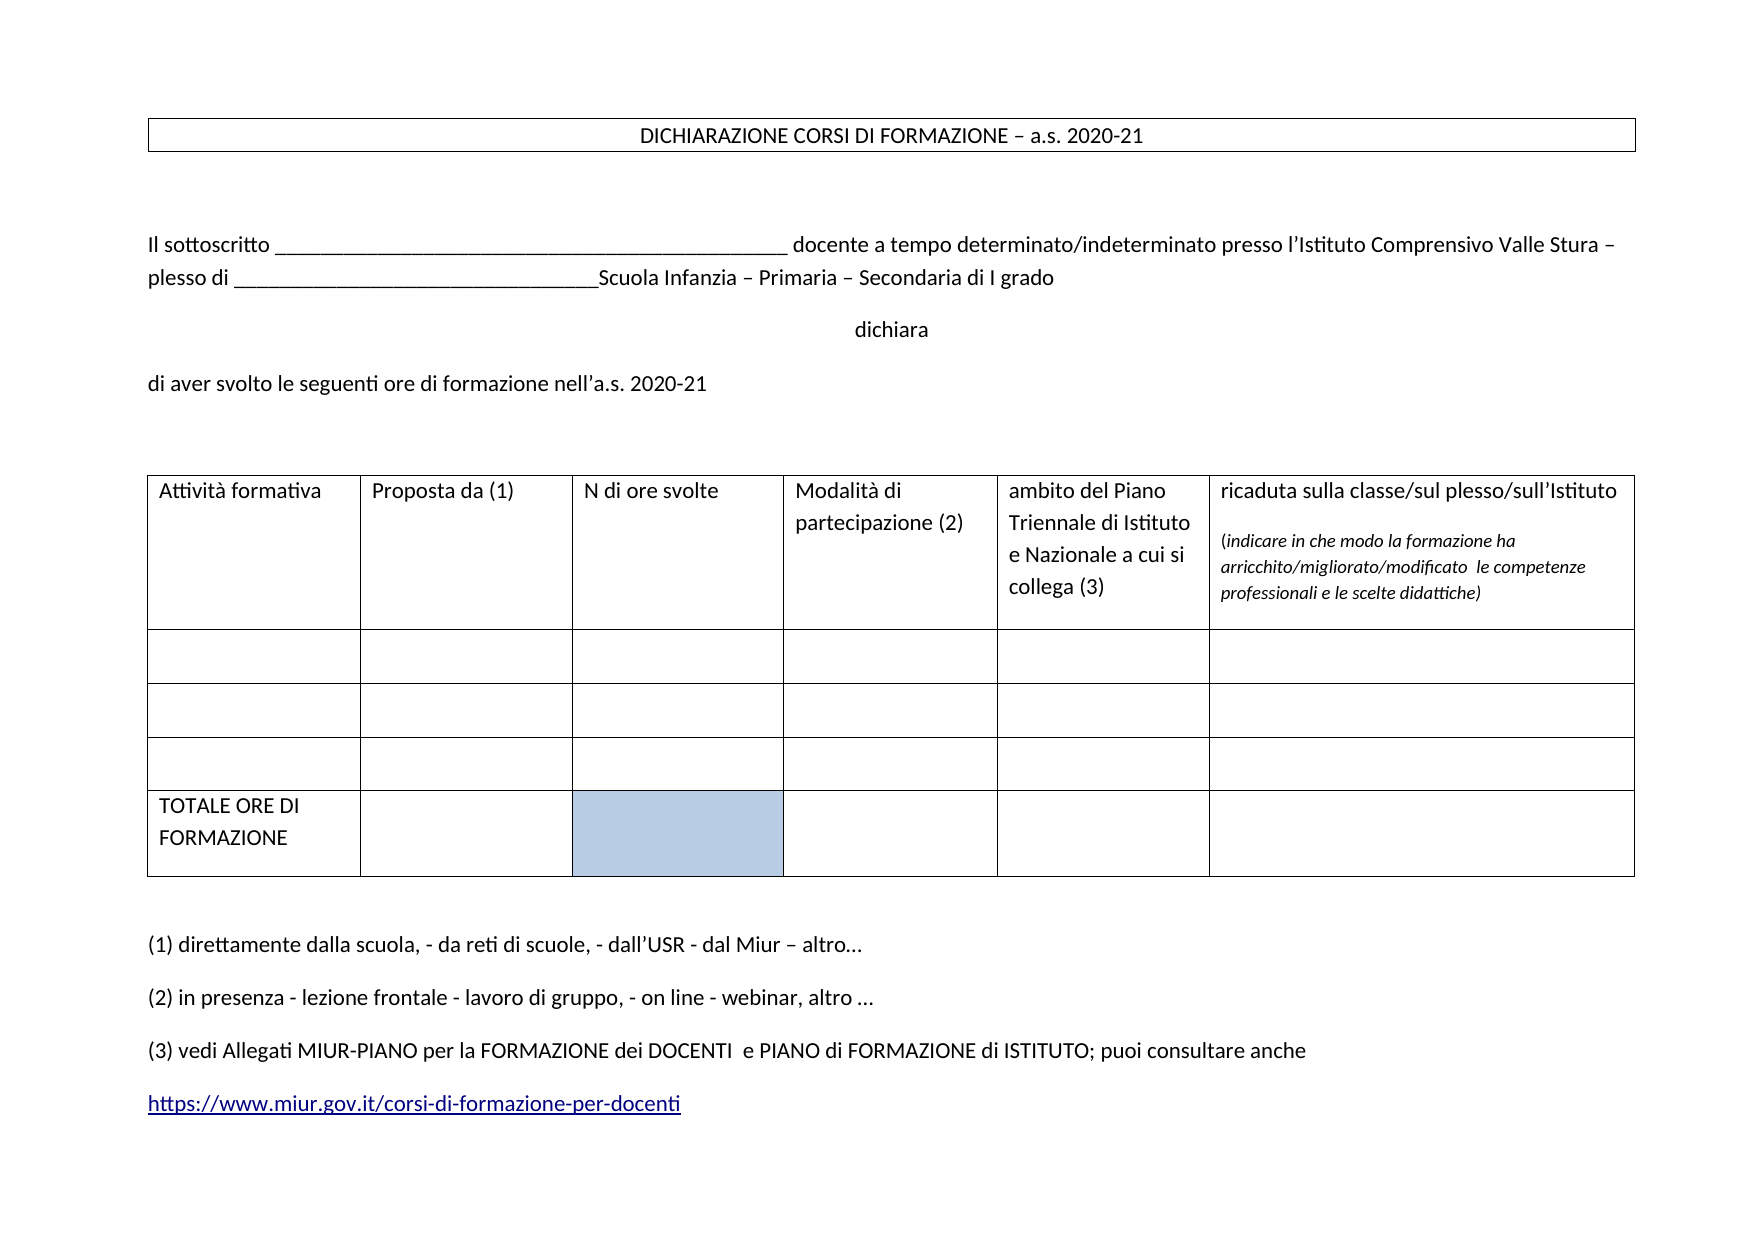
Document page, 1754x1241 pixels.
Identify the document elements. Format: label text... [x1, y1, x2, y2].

text di aver svolto le seguenti ore di formazione nell’a.s. 2020-21 [148, 369, 1636, 397]
table_cell [784, 791, 997, 876]
table_cell [998, 791, 1209, 876]
table_cell [361, 630, 572, 683]
table_cell [573, 684, 783, 737]
table_header Attività formativa [148, 476, 360, 629]
table_header ambito del Piano Triennale di Istituto e Nazionale a cui si collega (3) [998, 476, 1209, 629]
text DICHIARAZIONE CORSI DI FORMAZIONE – a.s. 2020-21 [149, 119, 1635, 151]
text (3) vedi Allegati MIUR-PIANO per la FORMAZIONE dei DOCENTI e PIANO di FORMAZIONE di ISTITUTO; puoi consultare anche [148, 1036, 1636, 1064]
table_cell [361, 738, 572, 790]
table_cell [784, 738, 997, 790]
table_header N di ore svolte [573, 476, 783, 629]
table_cell [1210, 738, 1634, 790]
table_cell [784, 630, 997, 683]
table_header Modalità di partecipazione (2) [784, 476, 997, 629]
table_cell [998, 630, 1209, 683]
table_cell TOTALE ORE DI FORMAZIONE [148, 791, 360, 876]
table_cell [361, 791, 572, 876]
table_cell [573, 630, 783, 683]
table_cell [998, 684, 1209, 737]
text (2) in presenza - lezione frontale - lavoro di gruppo, - on line - webinar, altro … [148, 983, 1636, 1011]
text Il sottoscritto _____________________________________________ docente a tempo determinato/indeterminato presso l’Istituto Comprensivo Valle Stura – plesso di ________________________________Scuola Infanzia – Primaria – Secondaria di I grado [148, 230, 1636, 291]
table_header Proposta da (1) [361, 476, 572, 629]
table_header ricaduta sulla classe/sul plesso/sull’Istituto (indicare in che modo la formazione ha arricchito/migliorato/modificato le competenze professionali e le scelte didattiche) [1210, 476, 1634, 629]
table_cell [1210, 630, 1634, 683]
text (1) direttamente dalla scuola, - da reti di scuole, - dall’USR - dal Miur – altro… [148, 930, 1636, 958]
table_cell [1210, 791, 1634, 876]
text https://www.miur.gov.it/corsi-di-formazione-per-docenti [148, 1089, 1636, 1117]
table_cell [998, 738, 1209, 790]
table_cell [148, 684, 360, 737]
text dichiara [148, 316, 1636, 344]
table_cell [573, 791, 783, 876]
table_cell [573, 738, 783, 790]
table_cell [148, 630, 360, 683]
table_cell [1210, 684, 1634, 737]
table_cell [784, 684, 997, 737]
table_cell [361, 684, 572, 737]
table_cell [148, 738, 360, 790]
